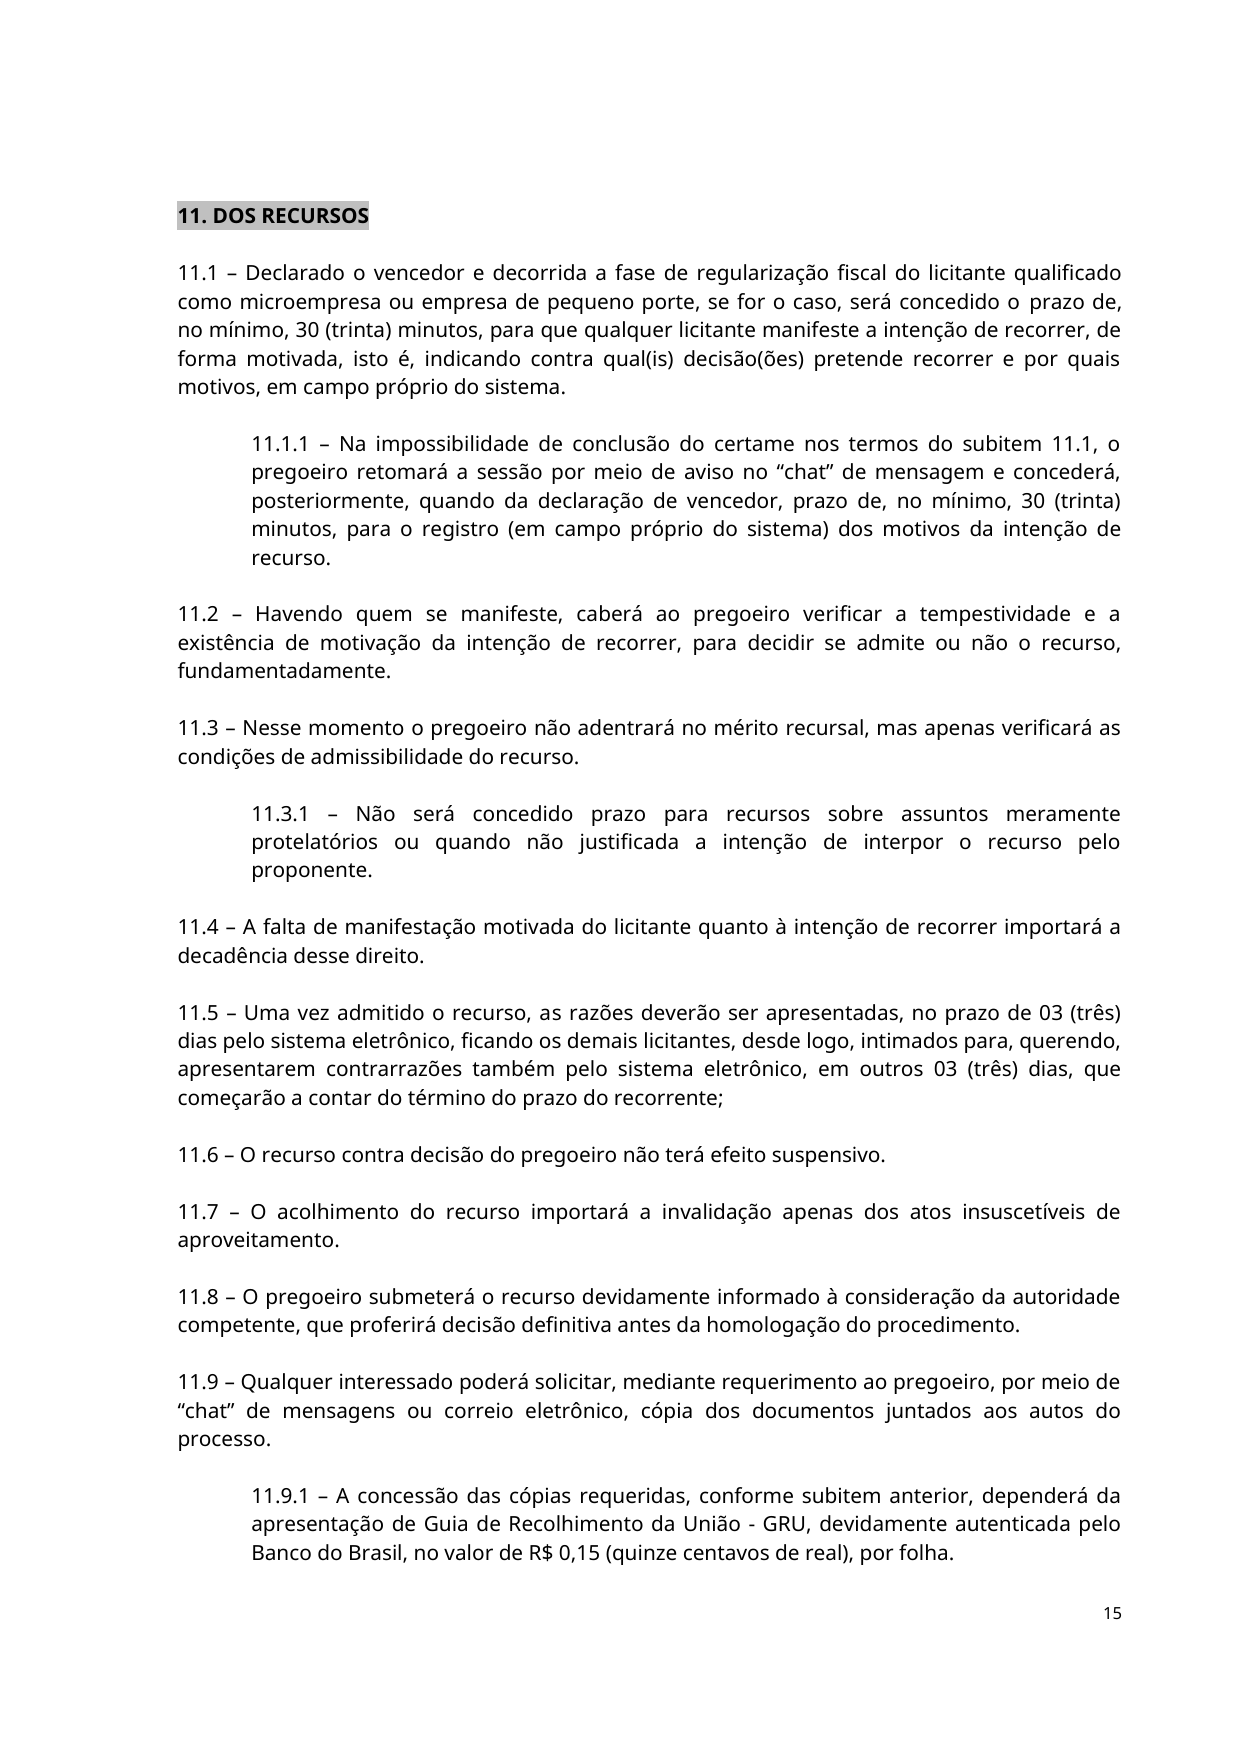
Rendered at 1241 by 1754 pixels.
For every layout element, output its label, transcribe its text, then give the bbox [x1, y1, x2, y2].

text 11.3.1 – Não será concedido prazo para recursos sobre assuntos meramente protelatórios ou quando não justificada a intenção de interpor o recurso pelo proponente. [251, 799, 1122, 884]
text 11.2 – Havendo quem se manifeste, caberá ao pregoeiro verificar a tempestividade e a existência de motivação da intenção de recorrer, para decidir se admite ou não o recurso, fundamentadamente. [177, 599, 1122, 685]
text 11. DOS RECURSOS [177, 201, 1122, 230]
text 11.8 – O pregoeiro submeterá o recurso devidamente informado à consideração da autoridade competente, que proferirá decisão definitiva antes da homologação do procedimento. [177, 1282, 1122, 1339]
text 11.1.1 – Na impossibilidade de conclusão do certame nos termos do subitem 11.1, o pregoeiro retomará a sessão por meio de aviso no “chat” de mensagem e concederá, posteriormente, quando da declaração de vencedor, prazo de, no mínimo, 30 (trinta) minutos, para o registro (em campo próprio do sistema) dos motivos da intenção de recurso. [251, 429, 1122, 571]
text 11.6 – O recurso contra decisão do pregoeiro não terá efeito suspensivo. [177, 1140, 1122, 1168]
text 11.4 – A falta de manifestação motivada do licitante quanto à intenção de recorrer importará a decadência desse direito. [177, 912, 1122, 969]
text 11.7 – O acolhimento do recurso importará a invalidação apenas dos atos insuscetíveis de aproveitamento. [177, 1197, 1122, 1254]
text 11.9 – Qualquer interessado poderá solicitar, mediante requerimento ao pregoeiro, por meio de “chat” de mensagens ou correio eletrônico, cópia dos documentos juntados aos autos do processo. [177, 1367, 1122, 1453]
text 11.3 – Nesse momento o pregoeiro não adentrará no mérito recursal, mas apenas verificará as condições de admissibilidade do recurso. [177, 713, 1122, 770]
text 11.5 – Uma vez admitido o recurso, as razões deverão ser apresentadas, no prazo de 03 (três) dias pelo sistema eletrônico, ficando os demais licitantes, desde logo, intimados para, querendo, apresentarem contrarrazões também pelo sistema eletrônico, em outros 03 (três) dias, que começarão a contar do término do prazo do recorrente; [177, 998, 1122, 1111]
text 11.1 – Declarado o vencedor e decorrida a fase de regularização fiscal do licitante qualificado como microempresa ou empresa de pequeno porte, se for o caso, será concedido o prazo de, no mínimo, 30 (trinta) minutos, para que qualquer licitante manifeste a intenção de recorrer, de forma motivada, isto é, indicando contra qual(is) decisão(ões) pretende recorrer e por quais motivos, em campo próprio do sistema. [177, 258, 1122, 401]
text 11.9.1 – A concessão das cópias requeridas, conforme subitem anterior, dependerá da apresentação de Guia de Recolhimento da União - GRU, devidamente autenticada pelo Banco do Brasil, no valor de R$ 0,15 (quinze centavos de real), por folha. [251, 1481, 1122, 1566]
